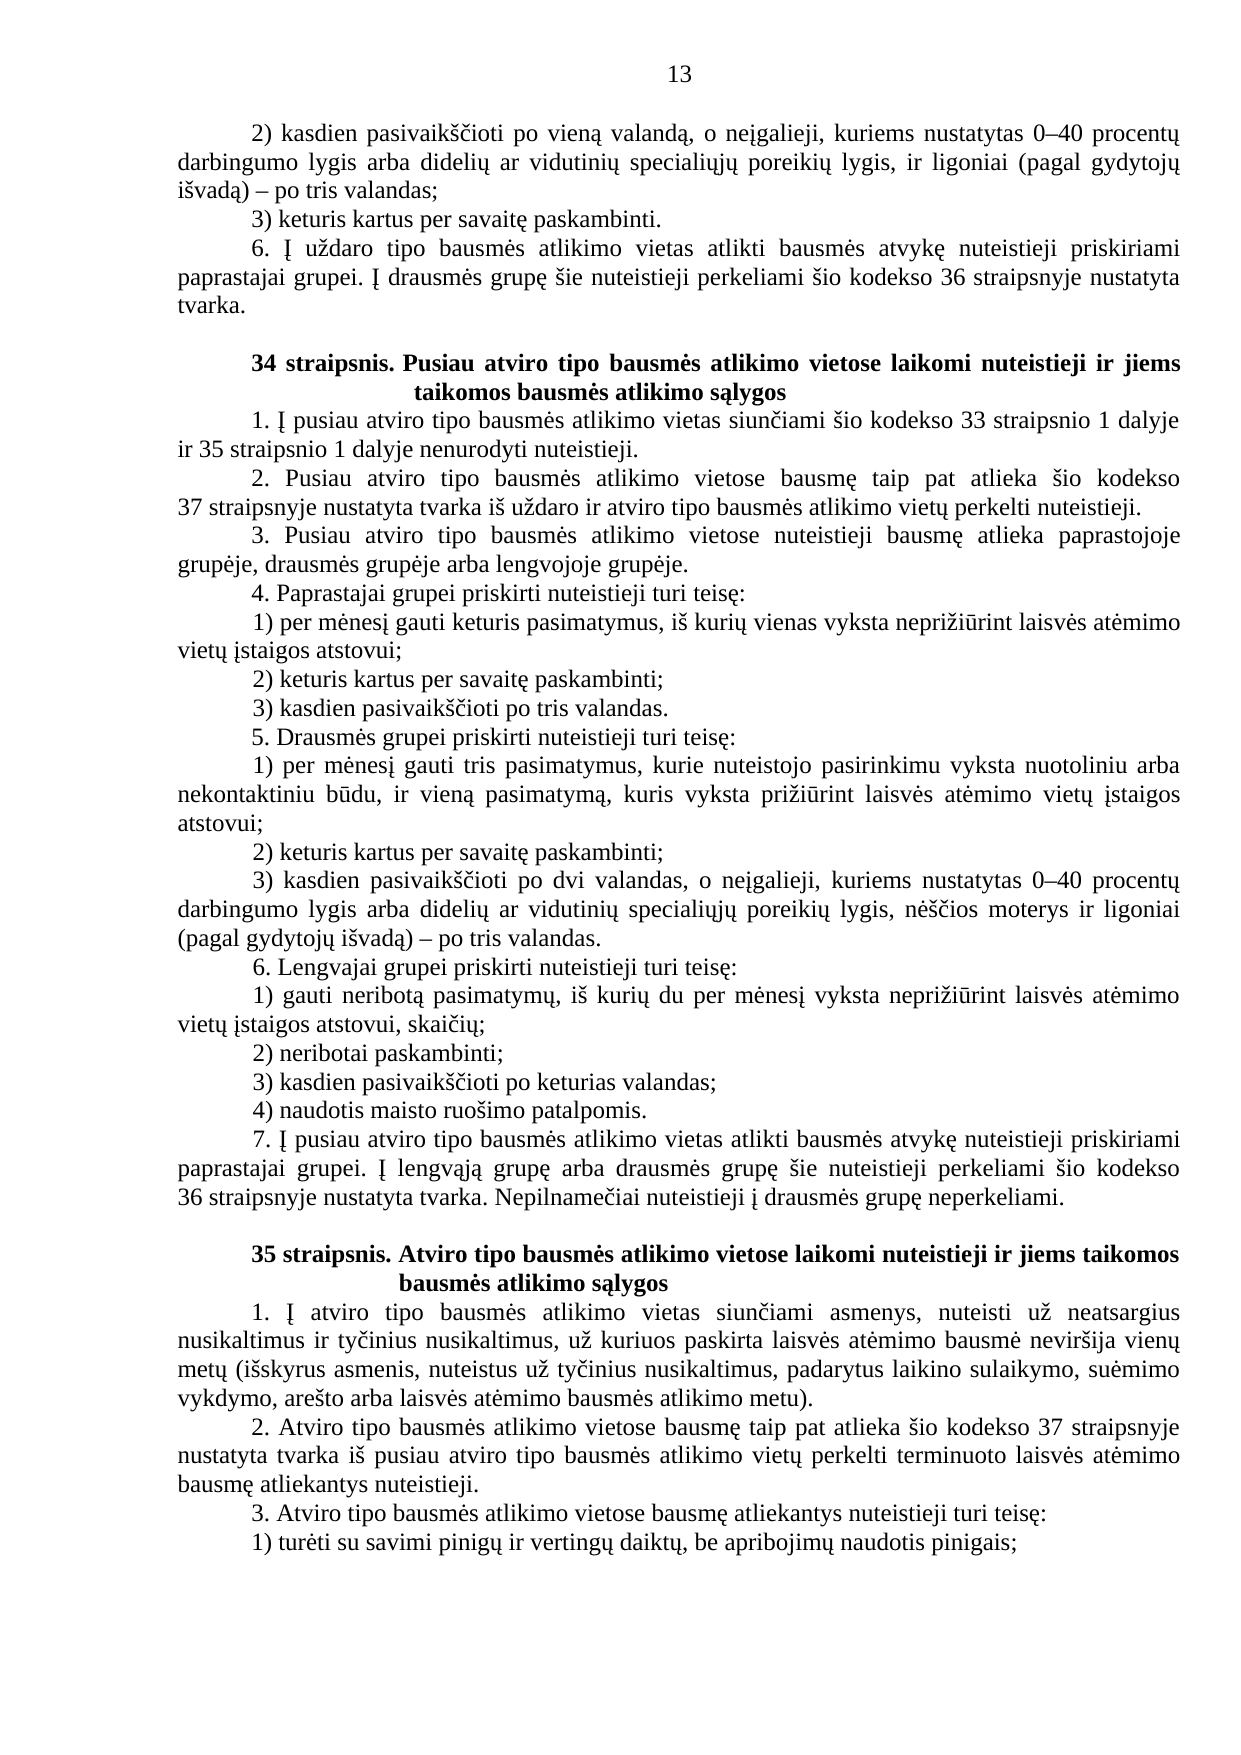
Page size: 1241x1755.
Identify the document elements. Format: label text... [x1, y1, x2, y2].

text 3) keturis kartus per savaitę paskambinti. [177, 204, 1181, 233]
text 7. Į pusiau atviro tipo bausmės atlikimo vietas atlikti bausmės atvykę nuteistieji priskiriami paprastajai grupei. Į lengvąją grupę arba drausmės grupę šie nuteistieji perkeliami šio kodekso 36 straipsnyje nustatyta tvarka. Nepilnamečiai nuteistieji į drausmės grupę neperkeliami. [177, 1124, 1181, 1211]
text 35 straipsnis. Atviro tipo bausmės atlikimo vietose laikomi nuteistieji ir jiems taikomos bausmės atlikimo sąlygos [251, 1239, 1181, 1297]
text 6. Į uždaro tipo bausmės atlikimo vietas atlikti bausmės atvykę nuteistieji priskiriami paprastajai grupei. Į drausmės grupę šie nuteistieji perkeliami šio kodekso 36 straipsnyje nustatyta tvarka. [177, 233, 1181, 319]
text 2) kasdien pasivaikščioti po vieną valandą, o neįgalieji, kuriems nustatytas 0–40 procentų darbingumo lygis arba didelių ar vidutinių specialiųjų poreikių lygis, ir ligoniai (pagal gydytojų išvadą) – po tris valandas; [177, 118, 1181, 204]
text 3) kasdien pasivaikščioti po keturias valandas; [177, 1067, 1181, 1096]
text 1) gauti neribotą pasimatymų, iš kurių du per mėnesį vyksta neprižiūrint laisvės atėmimo vietų įstaigos atstovui, skaičių; [177, 981, 1181, 1038]
text 1. Į pusiau atviro tipo bausmės atlikimo vietas siunčiami šio kodekso 33 straipsnio 1 dalyje ir 35 straipsnio 1 dalyje nenurodyti nuteistieji. [177, 406, 1181, 463]
text 1. Į atviro tipo bausmės atlikimo vietas siunčiami asmenys, nuteisti už neatsargius nusikaltimus ir tyčinius nusikaltimus, už kuriuos paskirta laisvės atėmimo bausmė neviršija vienų metų (išskyrus asmenis, nuteistus už tyčinius nusikaltimus, padarytus laikino sulaikymo, suėmimo vykdymo, arešto arba laisvės atėmimo bausmės atlikimo metu). [177, 1297, 1181, 1412]
text 3. Atviro tipo bausmės atlikimo vietose bausmę atliekantys nuteistieji turi teisę: [177, 1498, 1181, 1527]
text 1) per mėnesį gauti tris pasimatymus, kurie nuteistojo pasirinkimu vyksta nuotoliniu arba nekontaktiniu būdu, ir vieną pasimatymą, kuris vyksta prižiūrint laisvės atėmimo vietų įstaigos atstovui; [177, 751, 1181, 837]
text 1) per mėnesį gauti keturis pasimatymus, iš kurių vienas vyksta neprižiūrint laisvės atėmimo vietų įstaigos atstovui; [177, 607, 1181, 664]
text 2) keturis kartus per savaitę paskambinti; [177, 664, 1181, 693]
text 4) naudotis maisto ruošimo patalpomis. [177, 1096, 1181, 1124]
text 2. Atviro tipo bausmės atlikimo vietose bausmę taip pat atlieka šio kodekso 37 straipsnyje nustatyta tvarka iš pusiau atviro tipo bausmės atlikimo vietų perkelti terminuoto laisvės atėmimo bausmę atliekantys nuteistieji. [177, 1412, 1181, 1498]
text 2. Pusiau atviro tipo bausmės atlikimo vietose bausmę taip pat atlieka šio kodekso 37 straipsnyje nustatyta tvarka iš uždaro ir atviro tipo bausmės atlikimo vietų perkelti nuteistieji. [177, 463, 1181, 521]
text 6. Lengvajai grupei priskirti nuteistieji turi teisę: [177, 952, 1181, 981]
text 34 straipsnis. Pusiau atviro tipo bausmės atlikimo vietose laikomi nuteistieji ir jiems taikomos bausmės atlikimo sąlygos [251, 348, 1181, 406]
text 3) kasdien pasivaikščioti po dvi valandas, o neįgalieji, kuriems nustatytas 0–40 procentų darbingumo lygis arba didelių ar vidutinių specialiųjų poreikių lygis, nėščios moterys ir ligoniai (pagal gydytojų išvadą) – po tris valandas. [177, 866, 1181, 952]
text 5. Drausmės grupei priskirti nuteistieji turi teisę: [177, 722, 1181, 751]
text 2) keturis kartus per savaitę paskambinti; [177, 837, 1181, 866]
text 4. Paprastajai grupei priskirti nuteistieji turi teisę: [177, 578, 1181, 607]
text 1) turėti su savimi pinigų ir vertingų daiktų, be apribojimų naudotis pinigais; [177, 1527, 1181, 1556]
text 2) neribotai paskambinti; [177, 1038, 1181, 1067]
text 3. Pusiau atviro tipo bausmės atlikimo vietose nuteistieji bausmę atlieka paprastojoje grupėje, drausmės grupėje arba lengvojoje grupėje. [177, 521, 1181, 578]
text 3) kasdien pasivaikščioti po tris valandas. [177, 693, 1181, 722]
